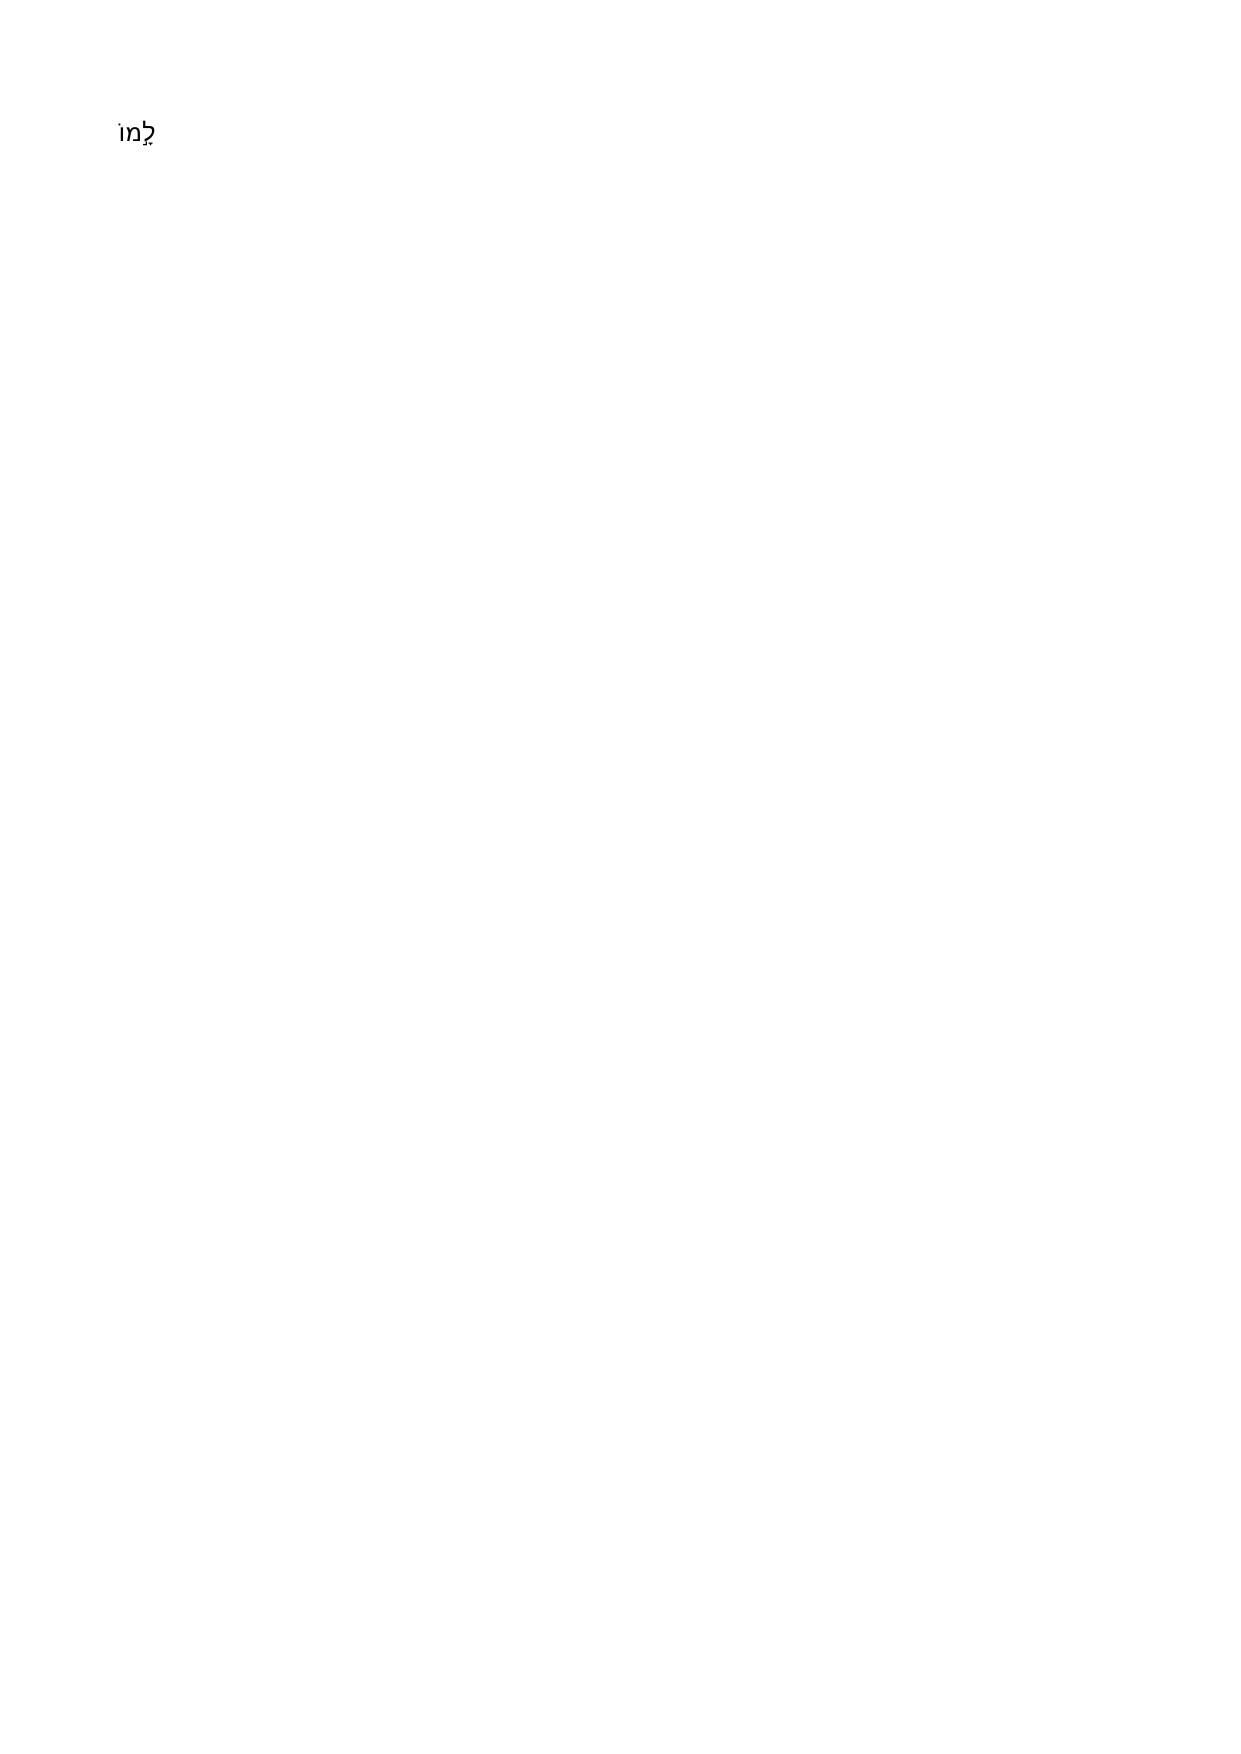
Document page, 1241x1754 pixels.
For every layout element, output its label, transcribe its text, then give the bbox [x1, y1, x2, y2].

text לָ֣מוֹ [118, 118, 1122, 147]
